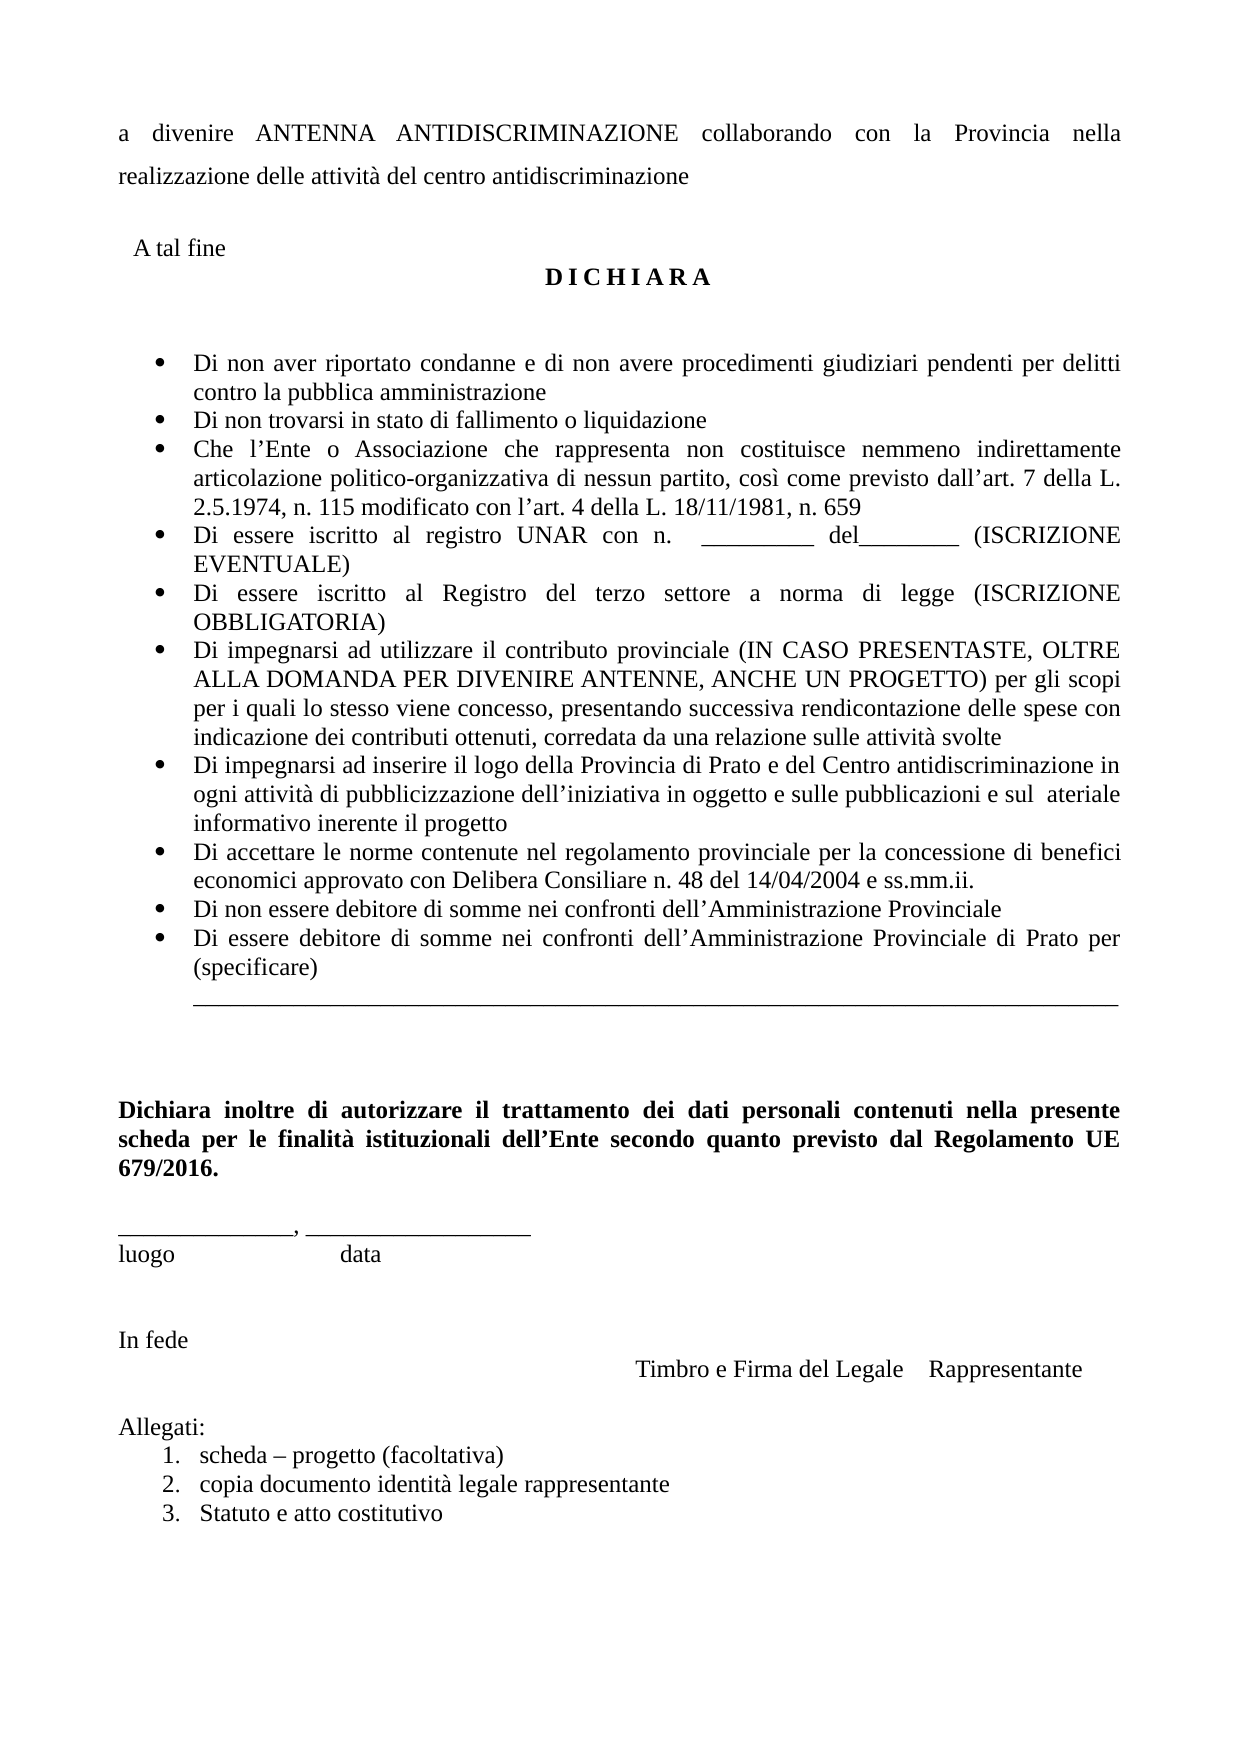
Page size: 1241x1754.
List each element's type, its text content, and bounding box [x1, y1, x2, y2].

list Che l’Ente o Associazione che rappresenta non costituisce nemmeno indirettamente articolazione politico-organizzativa di nessun partito, così come previsto dall’art. 7 della L. 2.5.1974, n. 115 modificato con l’art. 4 della L. 18/11/1981, n. 659 [156, 434, 1122, 521]
list Statuto e atto costitutivo [162, 1498, 1122, 1527]
list copia documento identità legale rappresentante [162, 1469, 1122, 1498]
text Timbro e Firma del Legale Rappresentante [118, 1354, 1122, 1383]
list Di impegnarsi ad utilizzare il contributo provinciale (IN CASO PRESENTASTE, OLTRE ALLA DOMANDA PER DIVENIRE ANTENNE, ANCHE UN PROGETTO) per gli scopi per i quali lo stesso viene concesso, presentando successiva rendicontazione delle spese con indicazione dei contributi ottenuti, corredata da una relazione sulle attività svolte [156, 636, 1122, 751]
list Di non trovarsi in stato di fallimento o liquidazione [156, 406, 1122, 434]
text a divenire ANTENNA ANTIDISCRIMINAZIONE collaborando con la Provincia nella realizzazione delle attività del centro antidiscriminazione [118, 118, 1122, 190]
text luogo data [118, 1239, 1122, 1268]
list scheda – progetto (facoltativa) [162, 1441, 1122, 1469]
list Di impegnarsi ad inserire il logo della Provincia di Prato e del Centro antidiscriminazione in ogni attività di pubblicizzazione dell’iniziativa in oggetto e sulle pubblicazioni e sul ateriale informativo inerente il progetto [156, 751, 1122, 837]
list Di essere iscritto al Registro del terzo settore a norma di legge (ISCRIZIONE OBBLIGATORIA) [156, 578, 1122, 636]
list Di essere debitore di somme nei confronti dell’Amministrazione Provinciale di Prato per (specificare) __________________________________________________________________________ [156, 923, 1122, 1009]
text Dichiara inoltre di autorizzare il trattamento dei dati personali contenuti nella presente scheda per le finalità istituzionali dell’Ente secondo quanto previsto dal Regolamento UE 679/2016. [118, 1096, 1122, 1182]
text A tal fine [133, 233, 1122, 262]
text DICHIARA [133, 262, 1122, 291]
list Di essere iscritto al registro UNAR con n. _________ del________ (ISCRIZIONE EVENTUALE) [156, 521, 1122, 578]
text In fede [118, 1326, 1122, 1354]
list Di non aver riportato condanne e di non avere procedimenti giudiziari pendenti per delitti contro la pubblica amministrazione [156, 348, 1122, 406]
list Di non essere debitore di somme nei confronti dell’Amministrazione Provinciale [156, 894, 1122, 923]
text Allegati: [118, 1412, 1122, 1441]
list Di accettare le norme contenute nel regolamento provinciale per la concessione di benefici economici approvato con Delibera Consiliare n. 48 del 14/04/2004 e ss.mm.ii. [156, 837, 1122, 894]
text ______________, __________________ [118, 1211, 1122, 1239]
